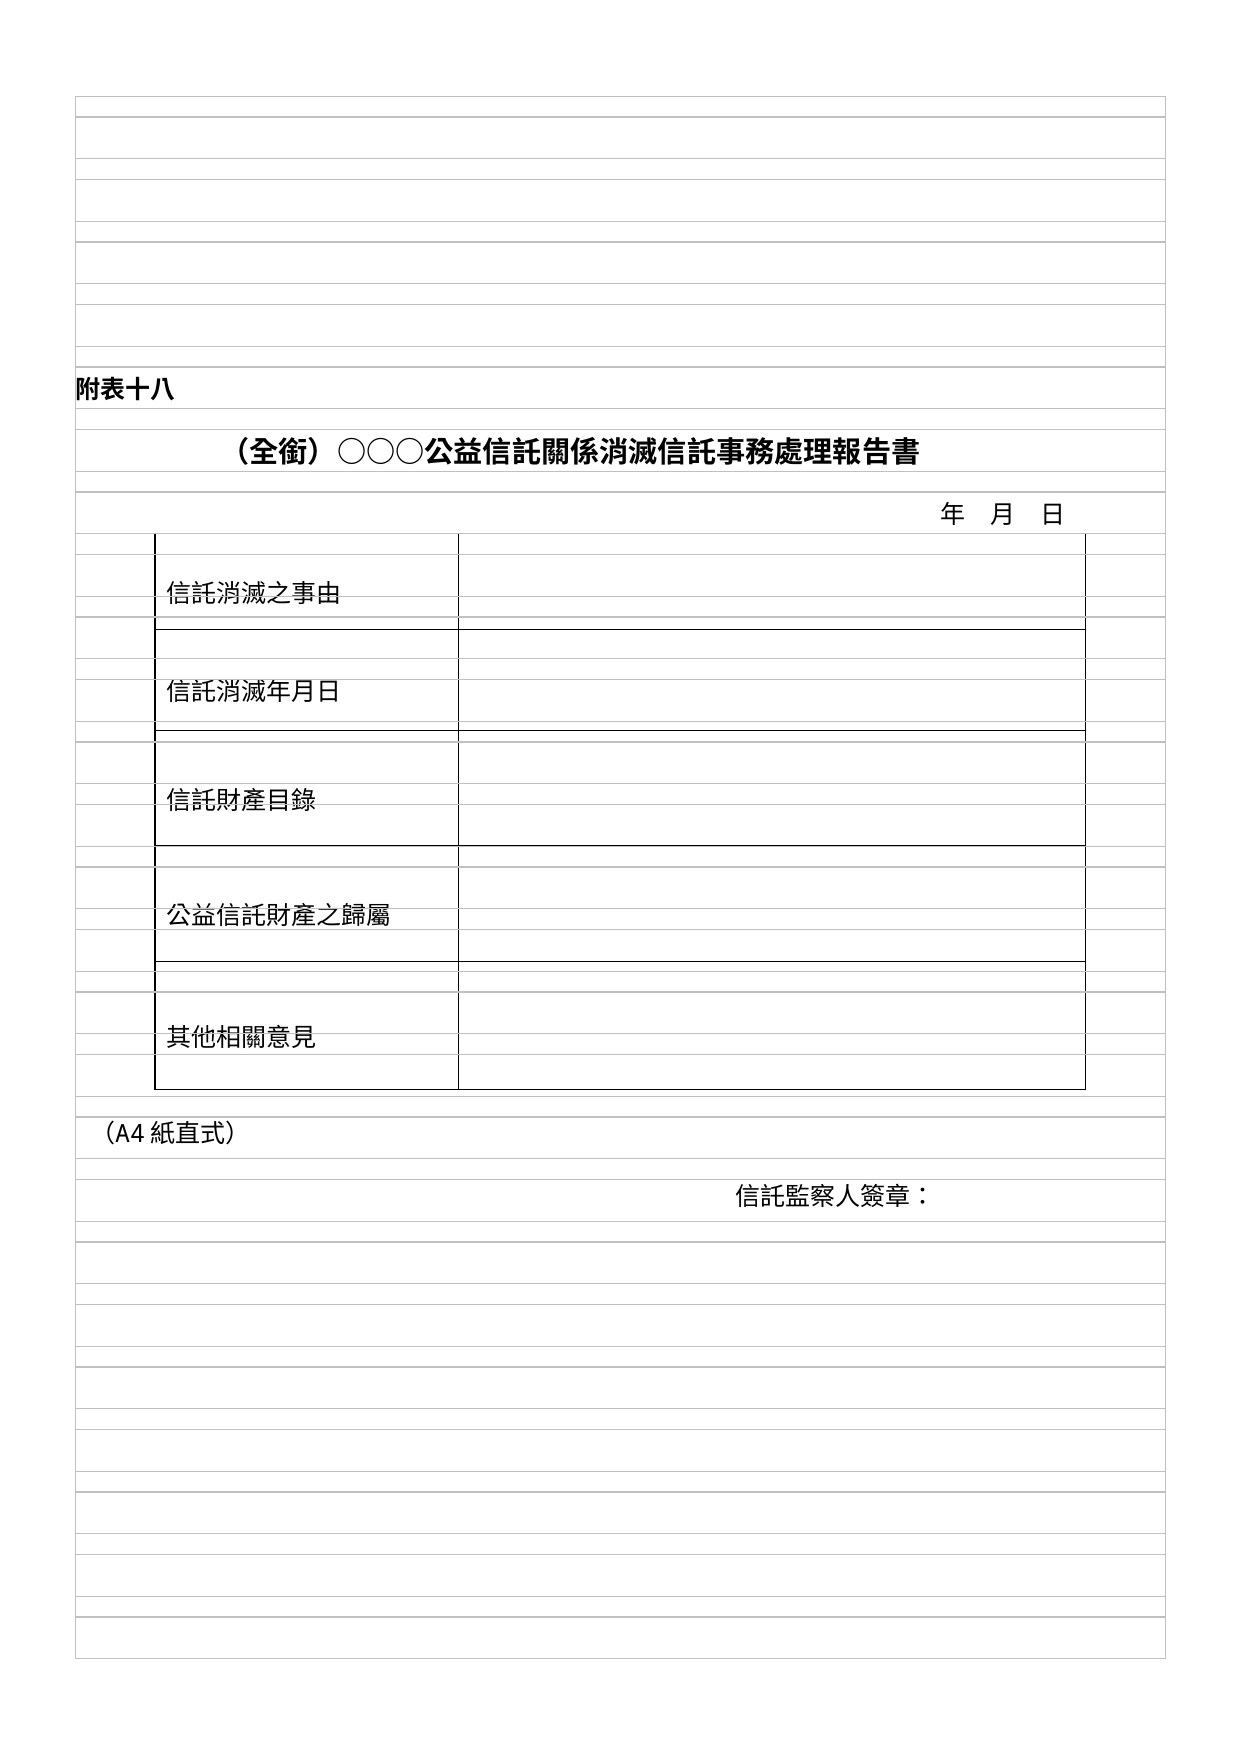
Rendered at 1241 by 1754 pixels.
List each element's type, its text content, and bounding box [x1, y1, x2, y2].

table_cell 信託財產目錄 [156, 784, 458, 804]
table_cell [459, 731, 1085, 741]
table_header [459, 534, 1085, 554]
table_cell 其他相關意見 [156, 1055, 458, 1089]
table_cell [459, 659, 1085, 679]
table_cell 信託財產目錄 [156, 731, 458, 741]
table_cell [459, 784, 1085, 804]
table_cell [459, 630, 1085, 658]
text 年 月 日 [76, 493, 1065, 533]
text 附表十八 [76, 368, 1115, 408]
table_cell [459, 930, 1085, 961]
table_cell [459, 868, 1085, 908]
table_header [459, 597, 1085, 616]
table_cell [459, 1055, 1085, 1089]
text 信託監察人簽章： [76, 1180, 1165, 1215]
table_cell [459, 993, 1085, 1033]
table_cell [156, 630, 458, 658]
table_header 信託消滅之事由 [156, 597, 458, 616]
table_cell [459, 1034, 1085, 1054]
table_cell [459, 909, 1085, 929]
table_header 信託消滅之事由 [156, 555, 458, 596]
text [76, 409, 1065, 429]
text [76, 1090, 1165, 1096]
text [76, 472, 1065, 491]
table_cell [459, 805, 1085, 845]
table_cell 信託消滅年月日 [156, 680, 458, 721]
text [76, 347, 1115, 366]
table_cell [459, 722, 1085, 730]
table_cell [459, 743, 1085, 783]
table_header [459, 555, 1085, 596]
table_cell [156, 847, 458, 866]
table_cell 其他相關意見 [156, 1034, 458, 1054]
text （全銜）○○○公益信託關係消滅信託事務處理報告書 [76, 430, 1065, 471]
table_cell [156, 722, 458, 730]
text [76, 1152, 1165, 1158]
table_cell 其他相關意見 [156, 993, 458, 1033]
table_cell [156, 930, 458, 961]
table_cell [156, 868, 458, 908]
table_cell [459, 972, 1085, 991]
table_header [459, 618, 1085, 628]
text （A4紙直式） [76, 1118, 1165, 1152]
table_cell [156, 659, 458, 679]
table_cell [459, 962, 1085, 971]
text [76, 1097, 1165, 1116]
table_cell 其他相關意見 [156, 962, 458, 971]
table_cell 信託財產目錄 [156, 743, 458, 783]
table_cell 其他相關意見 [156, 972, 458, 991]
table_cell [459, 847, 1085, 866]
table_cell [459, 680, 1085, 721]
table_header 信託消滅之事由 [156, 618, 458, 628]
table_cell 信託財產目錄 [156, 805, 458, 845]
table_cell 公益信託財產之歸屬 [156, 909, 458, 929]
text [76, 1159, 1165, 1179]
table_header 信託消滅之事由 [156, 534, 458, 554]
